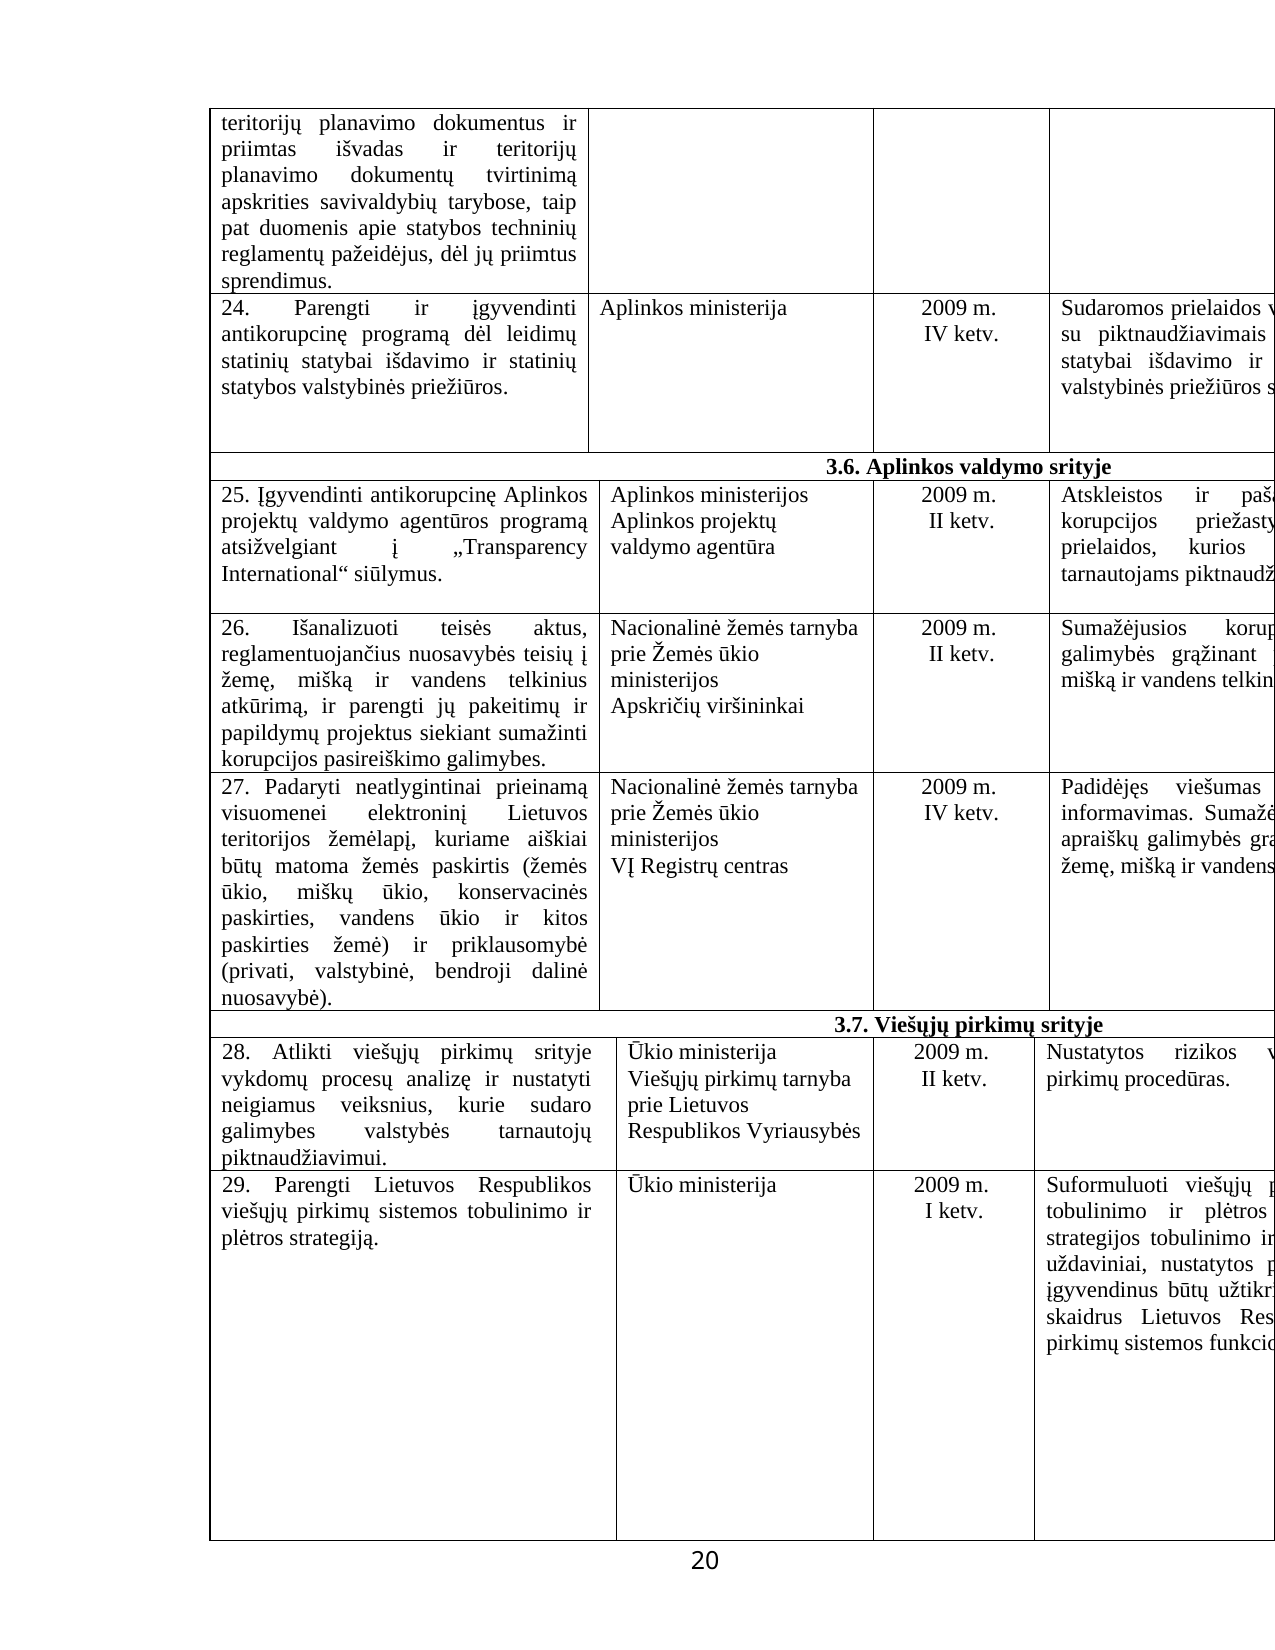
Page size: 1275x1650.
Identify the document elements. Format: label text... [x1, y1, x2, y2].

table_cell 26. Išanalizuoti teisės aktus, reglamentuojančius nuosavybės teisių į žemę, mišką ir vandens telkinius atkūrimą, ir parengti jų pakeitimų ir papildymų projektus siekiant sumažinti korupcijos pasireiškimo galimybes. [211, 614, 599, 772]
table_cell 24. Parengti ir įgyvendinti antikorupcinę programą dėl leidimų statinių statybai išdavimo ir statinių statybos valstybinės priežiūros. [211, 294, 588, 452]
table_cell Nacionalinė žemės tarnyba prie Žemės ūkio ministerijos VĮ Registrų centras [600, 773, 873, 1010]
table_cell teritorijų planavimo dokumentus ir priimtas išvadas ir teritorijų planavimo dokumentų tvirtinimą apskrities savivaldybių tarybose, taip pat duomenis apie statybos techninių reglamentų pažeidėjus, dėl jų priimtus sprendimus. [211, 109, 588, 293]
table_cell 2009 m. II ketv. [874, 481, 1049, 612]
table_cell Ūkio ministerija Viešųjų pirkimų tarnyba prie Lietuvos Respublikos Vyriausybės [617, 1038, 873, 1170]
table_cell Nustatytos rizikos vykdant viešųjų pirkimų procedūras. [1035, 1038, 1274, 1170]
table_cell 3.6. Aplinkos valdymo srityje [211, 453, 1274, 480]
table_cell [874, 109, 1049, 293]
table_cell Padidėjęs viešumas ir visuomenės informavimas. Sumažėjusios korupcijos apraiškų galimybės grąžinant piliečiams žemę, mišką ir vandens telkinius. [1050, 773, 1274, 1010]
table_cell [589, 109, 873, 293]
table_cell 2009 m. I ketv. [874, 1171, 1034, 1540]
table_cell 2009 m. IV ketv. [874, 773, 1049, 1010]
table_cell 25. Įgyvendinti antikorupcinę Aplinkos projektų valdymo agentūros programą atsižvelgiant į „Transparency International“ siūlymus. [211, 481, 599, 612]
table_cell Aplinkos ministerijos Aplinkos projektų valdymo agentūra [600, 481, 873, 612]
table_cell 2009 m. II ketv. [874, 1038, 1034, 1170]
table_cell Aplinkos ministerija [589, 294, 873, 452]
table_cell 2009 m. II ketv. [874, 614, 1049, 772]
table_cell 3.7. Viešųjų pirkimų srityje [211, 1011, 1274, 1037]
table_cell 27. Padaryti neatlygintinai prieinamą visuomenei elektroninį Lietuvos teritorijos žemėlapį, kuriame aiškiai būtų matoma žemės paskirtis (žemės ūkio, miškų ūkio, konservacinės paskirties, vandens ūkio ir kitos paskirties žemė) ir priklausomybė (privati, valstybinė, bendroji dalinė nuosavybė). [211, 773, 599, 1010]
table_cell Suformuluoti viešųjų pirkimų sistemos tobulinimo ir plėtros 2009–2013 m. strategijos tobulinimo ir plėtros tikslai ir uždaviniai, nustatytos priemonės, kurias įgyvendinus būtų užtikrintas efektyvus ir skaidrus Lietuvos Respublikos viešųjų pirkimų sistemos funkcionavimas. [1035, 1171, 1274, 1540]
table_cell Nacionalinė žemės tarnyba prie Žemės ūkio ministerijos Apskričių viršininkai [600, 614, 873, 772]
table_cell Bus sukurta skaidri visuomenės informavimo sistema apie rengiamus ir parengtus apskrities ir savivaldybės lygmens teritorijų planavimo dokumentus. Sumažės korupcijos pasireiškimų statybos srityje, padidės skaidrumas, sunkiau bus slėpti pažeidimus. [1050, 109, 1274, 293]
table_cell Sumažėjusios korupcijos apraiškų galimybės grąžinant piliečiams žemę, mišką ir vandens telkinius. [1050, 614, 1274, 772]
table_cell 29. Parengti Lietuvos Respublikos viešųjų pirkimų sistemos tobulinimo ir plėtros strategiją. [211, 1171, 616, 1540]
table_cell Atskleistos ir pašalintos galimos korupcijos priežastys; panaikintos prielaidos, kurios sudaro sąlygas tarnautojams piktnaudžiauti. [1050, 481, 1274, 612]
table_cell 28. Atlikti viešųjų pirkimų srityje vykdomų procesų analizę ir nustatyti neigiamus veiksnius, kurie sudaro galimybes valstybės tarnautojų piktnaudžiavimui. [592, 1038, 616, 1170]
table_cell Sudaromos prielaidos veiksmingai kovai su piktnaudžiavimais leidimų statinių statybai išdavimo ir statinių statybos valstybinės priežiūros srityje. [1050, 294, 1274, 452]
table_cell Ūkio ministerija [617, 1171, 873, 1540]
table_cell 2009 m. IV ketv. [874, 294, 1049, 452]
